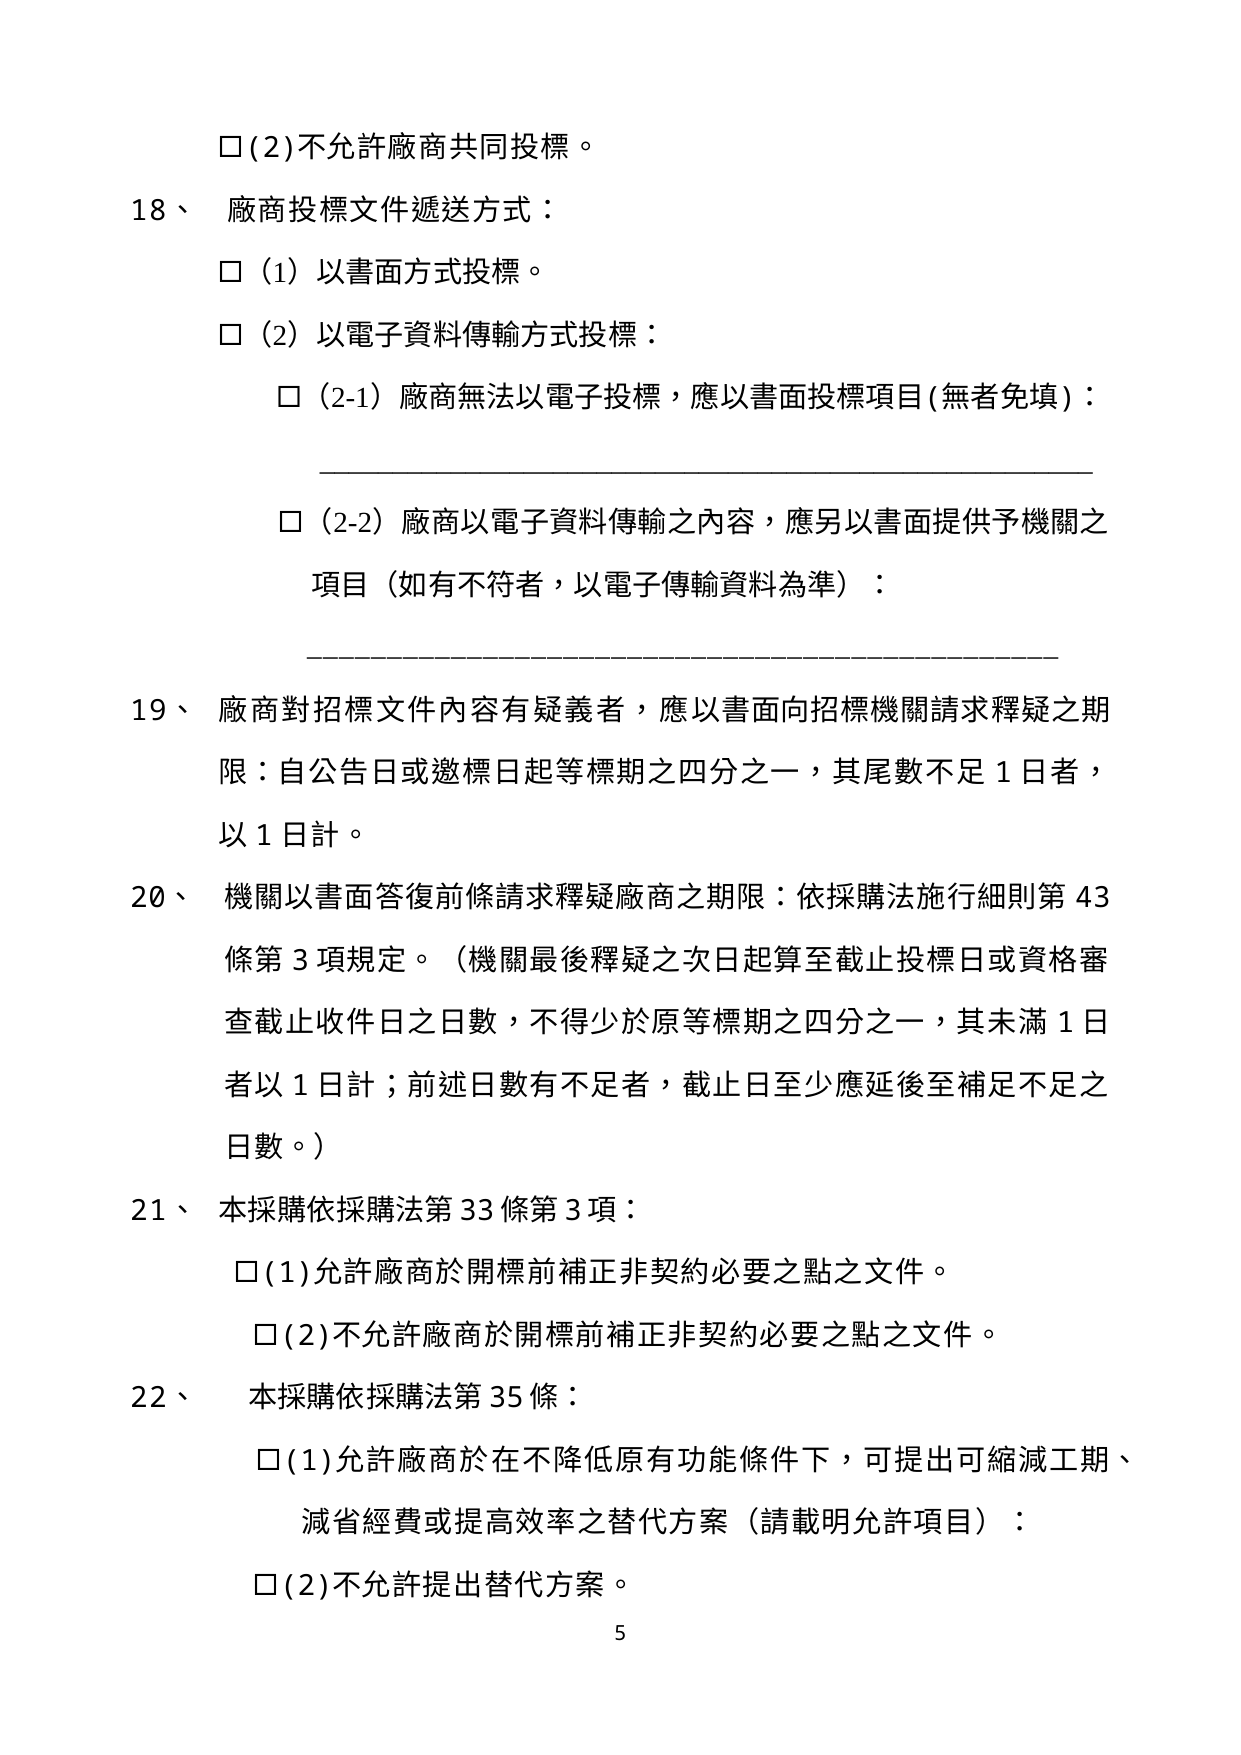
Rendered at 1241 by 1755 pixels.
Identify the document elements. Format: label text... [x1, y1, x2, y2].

text （2-2）廠商以電子資料傳輸之內容，應另以書面提供予機關之項目（如有不符者，以電子傳輸資料為準）： [277, 478, 1110, 603]
text (1)允許廠商於在不降低原有功能條件下，可提出可縮減工期、減省經費或提高效率之替代方案（請載明允許項目）： [130, 1416, 1110, 1541]
list 廠商對招標文件內容有疑義者，應以書面向招標機關請求釋疑之期限：自公告日或邀標日起等標期之四分之一，其尾數不足1日者，以1日計。 [130, 666, 1110, 853]
list 廠商投標文件遞送方式： [130, 166, 1110, 228]
list 本採購依採購法第33條第3項： [130, 1166, 1110, 1228]
list 本採購依採購法第35條： [130, 1353, 1110, 1416]
text _____________________________________________________ [217, 416, 1110, 478]
text (2)不允許提出替代方案。 [130, 1541, 1110, 1603]
text (2)不允許廠商於開標前補正非契約必要之點之文件。 [130, 1291, 1110, 1353]
text _______________________________________________ [218, 603, 1110, 666]
list 機關以書面答復前條請求釋疑廠商之期限：依採購法施行細則第43條第3項規定。（機關最後釋疑之次日起算至截止投標日或資格審查截止收件日之日數，不得少於原等標期之四分之一，其未滿1日者以1日計；前述日數有不足者，截止日至少應延後至補足不足之日數。） [130, 853, 1110, 1166]
text (2)不允許廠商共同投標。 [217, 103, 1110, 166]
text （2）以電子資料傳輸方式投標： [217, 291, 1110, 353]
text （1）以書面方式投標。 [217, 228, 1110, 291]
text (1)允許廠商於開標前補正非契約必要之點之文件。 [233, 1228, 1110, 1291]
text （2-1）廠商無法以電子投標，應以書面投標項目(無者免填)： [217, 353, 1110, 416]
